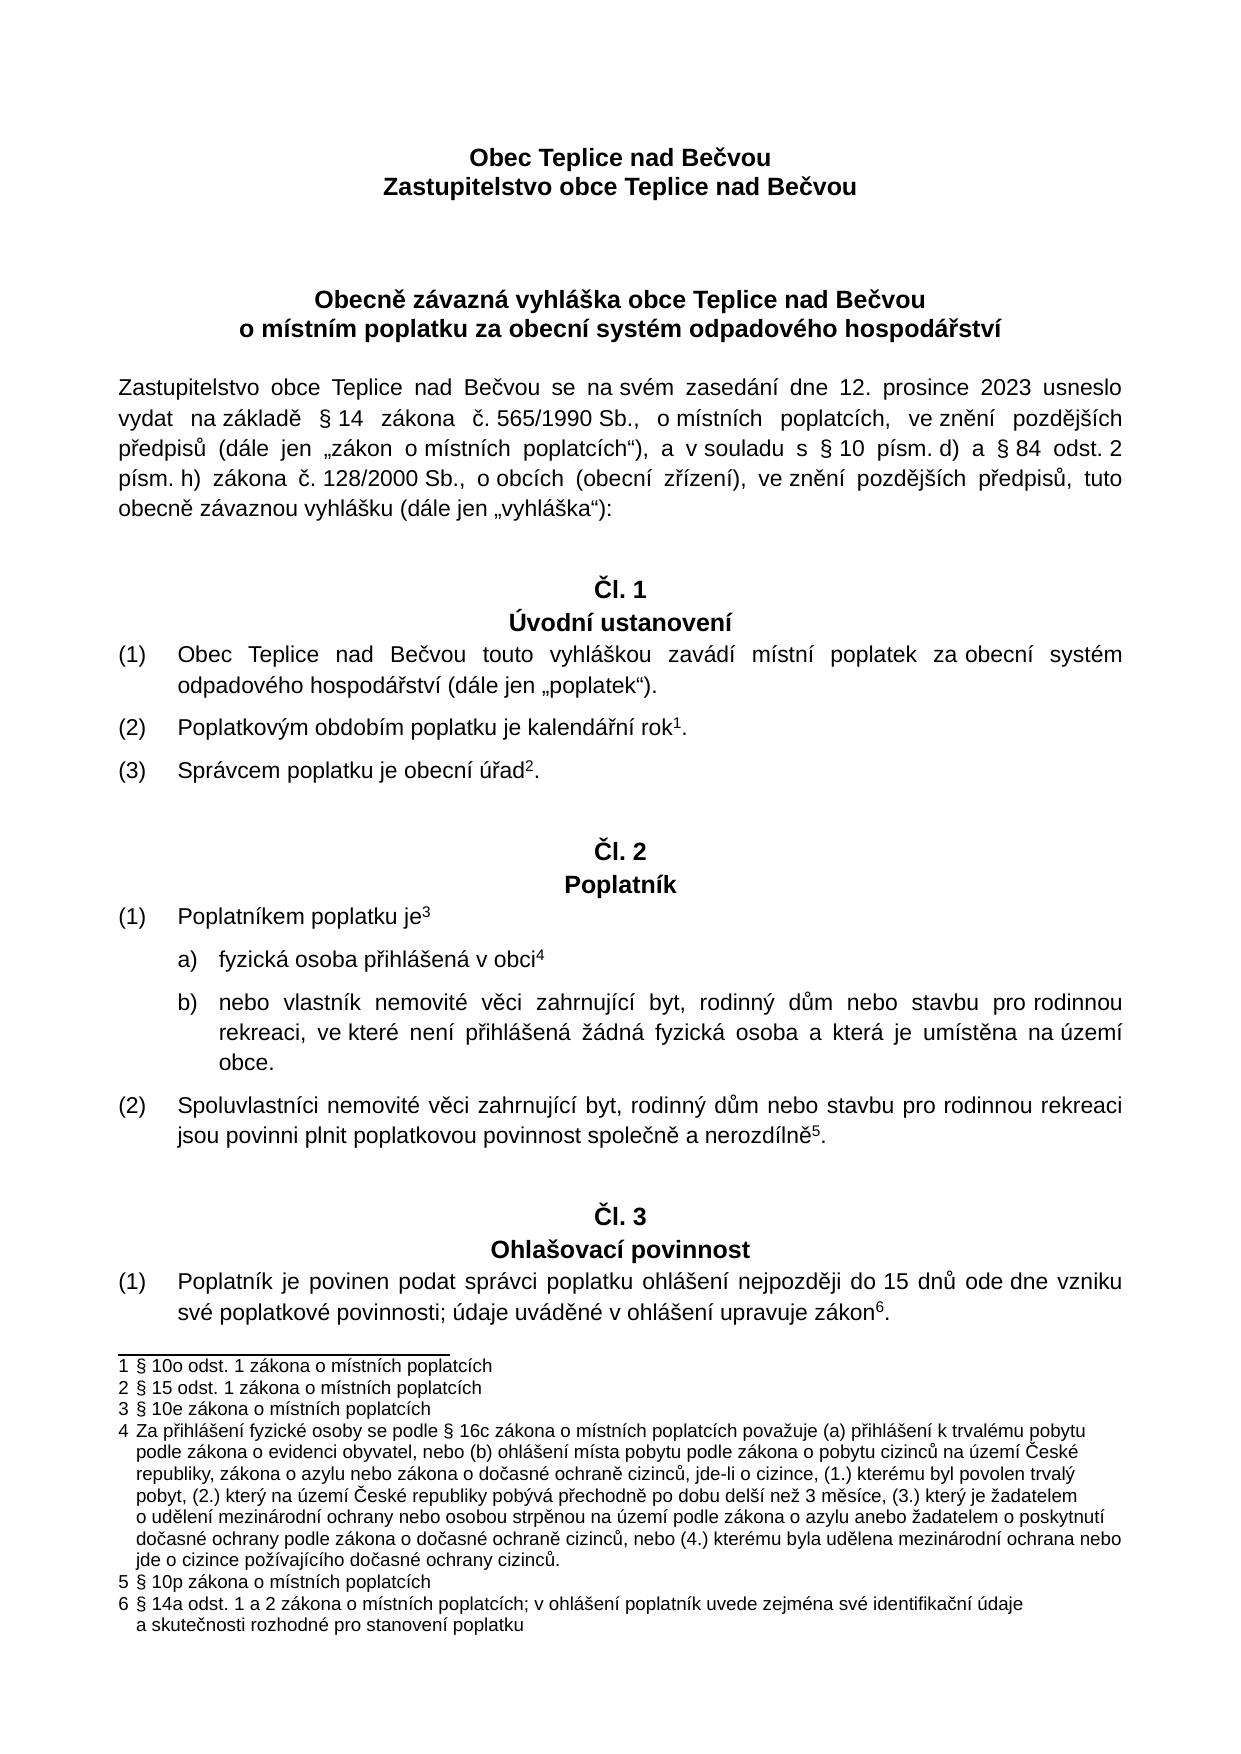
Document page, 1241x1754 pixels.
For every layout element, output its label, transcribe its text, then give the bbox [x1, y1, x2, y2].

list Poplatník je povinen podat správci poplatku ohlášení nejpozději do 15 dnů ode dne vzniku své poplatkové povinnosti; údaje uváděné v ohlášení upravuje zákon. [118, 1268, 1122, 1325]
list Poplatkovým obdobím poplatku je kalendářní rok. [118, 714, 1122, 741]
list § 15 odst. 1 zákona o místních poplatcích [118, 1377, 1122, 1398]
list § 10p zákona o místních poplatcích [118, 1571, 1122, 1592]
subtitle Čl. 3 Ohlašovací povinnost [118, 1202, 1122, 1264]
text Obec Teplice nad Bečvou Zastupitelstvo obce Teplice nad Bečvou [118, 143, 1122, 201]
subtitle Čl. 1 Úvodní ustanovení [118, 575, 1122, 637]
list Za přihlášení fyzické osoby se podle § 16c zákona o místních poplatcích považuje (a) přihlášení k trvalému pobytu podle zákona o evidenci obyvatel, nebo (b) ohlášení místa pobytu podle zákona o pobytu cizinců na území České republiky, zákona o azylu nebo zákona o dočasné ochraně cizinců, jde-li o cizince, (1.) kterému byl povolen trvalý pobyt, (2.) který na území České republiky pobývá přechodně po dobu delší než 3 měsíce, (3.) který je žadatelem o udělení mezinárodní ochrany nebo osobou strpěnou na území podle zákona o azylu anebo žadatelem o poskytnutí dočasné ochrany podle zákona o dočasné ochraně cizinců, nebo (4.) kterému byla udělena mezinárodní ochrana nebo jde o cizince požívajícího dočasné ochrany cizinců. [118, 1420, 1122, 1571]
list nebo vlastník nemovité věci zahrnující byt, rodinný dům nebo stavbu pro rodinnou rekreaci, ve které není přihlášená žádná fyzická osoba a která je umístěna na území obce. [177, 989, 1122, 1075]
list § 10o odst. 1 zákona o místních poplatcích [118, 1355, 1122, 1377]
list § 14a odst. 1 a 2 zákona o místních poplatcích; v ohlášení poplatník uvede zejména své identifikační údaje a skutečnosti rozhodné pro stanovení poplatku [118, 1592, 1122, 1635]
text Zastupitelstvo obce Teplice nad Bečvou se na svém zasedání dne 12. prosince 2023 usneslo vydat na základě § 14 zákona č. 565/1990 Sb., o místních poplatcích, ve znění pozdějších předpisů (dále jen „zákon o místních poplatcích“), a v souladu s § 10 písm. d) a § 84 odst. 2 písm. h) zákona č. 128/2000 Sb., o obcích (obecní zřízení), ve znění pozdějších předpisů, tuto obecně závaznou vyhlášku (dále jen „vyhláška“): [118, 374, 1122, 521]
list Obec Teplice nad Bečvou touto vyhláškou zavádí místní poplatek za obecní systém odpadového hospodářství (dále jen „poplatek“). [118, 641, 1122, 698]
list Správcem poplatku je obecní úřad. [118, 757, 1122, 783]
list § 10e zákona o místních poplatcích [118, 1398, 1122, 1420]
subtitle Čl. 2 Poplatník [118, 837, 1122, 899]
subtitle Obecně závazná vyhláška obce Teplice nad Bečvou o místním poplatku za obecní systém odpadového hospodářství [118, 286, 1122, 343]
list Poplatníkem poplatku je [118, 903, 1122, 929]
list fyzická osoba přihlášená v obci [177, 946, 1122, 972]
list Spoluvlastníci nemovité věci zahrnující byt, rodinný dům nebo stavbu pro rodinnou rekreaci jsou povinni plnit poplatkovou povinnost společně a nerozdílně. [118, 1092, 1122, 1148]
